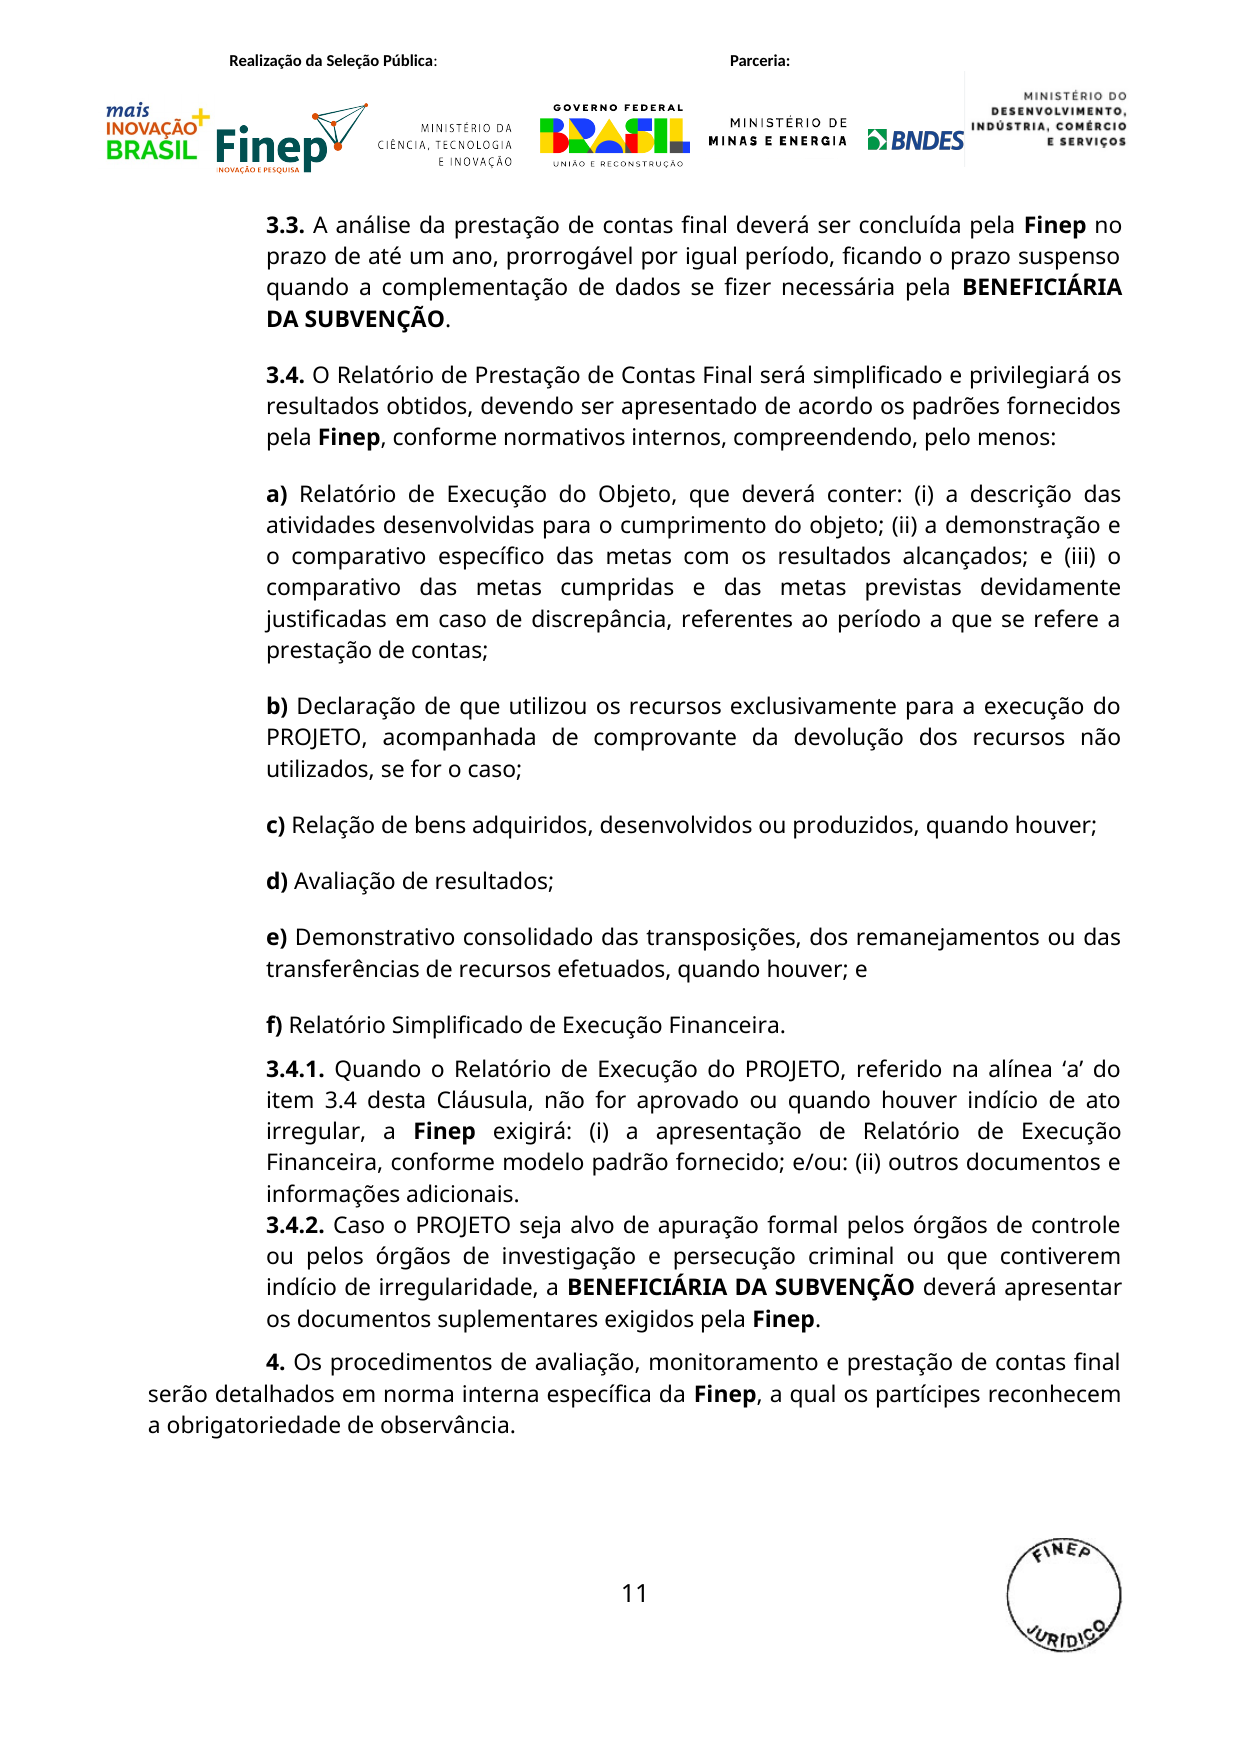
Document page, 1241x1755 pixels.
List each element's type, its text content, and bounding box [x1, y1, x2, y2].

text d) Avaliação de resultados; [266, 865, 1122, 896]
text 3.4.2. Caso o PROJETO seja alvo de apuração formal pelos órgãos de controle ou pelos órgãos de investigação e persecução criminal ou que contiverem indício de irregularidade, a BENEFICIÁRIA DA SUBVENÇÃO deverá apresentar os documentos suplementares exigidos pela Finep. [266, 1209, 1122, 1334]
text 3.4. O Relatório de Prestação de Contas Final será simplificado e privilegiará os resultados obtidos, devendo ser apresentado de acordo os padrões fornecidos pela Finep, conforme normativos internos, compreendendo, pelo menos: [266, 359, 1122, 452]
text a) Relatório de Execução do Objeto, que deverá conter: (i) a descrição das atividades desenvolvidas para o cumprimento do objeto; (ii) a demonstração e o comparativo específico das metas com os resultados alcançados; e (iii) o comparativo das metas cumpridas e das metas previstas devidamente justificadas em caso de discrepância, referentes ao período a que se refere a prestação de contas; [266, 477, 1122, 665]
text f) Relatório Simplificado de Execução Financeira. [266, 1009, 1122, 1040]
text e) Demonstrativo consolidado das transposições, dos remanejamentos ou das transferências de recursos efetuados, quando houver; e [266, 921, 1122, 984]
text 3.3. A análise da prestação de contas final deverá ser concluída pela Finep no prazo de até um ano, prorrogável por igual período, ficando o prazo suspenso quando a complementação de dados se fizer necessária pela BENEFICIÁRIA DA SUBVENÇÃO. [266, 209, 1122, 334]
text 3.4.1. Quando o Relatório de Execução do PROJETO, referido na alínea ‘a’ do item 3.4 desta Cláusula, não for aprovado ou quando houver indício de ato irregular, a Finep exigirá: (i) a apresentação de Relatório de Execução Financeira, conforme modelo padrão fornecido; e/ou: (ii) outros documentos e informações adicionais. [266, 1052, 1122, 1209]
text b) Declaração de que utilizou os recursos exclusivamente para a execução do PROJETO, acompanhada de comprovante da devolução dos recursos não utilizados, se for o caso; [266, 690, 1122, 784]
text 4. Os procedimentos de avaliação, monitoramento e prestação de contas final serão detalhados em norma interna específica da Finep, a qual os partícipes reconhecem a obrigatoriedade de observância. [148, 1346, 1122, 1440]
text c) Relação de bens adquiridos, desenvolvidos ou produzidos, quando houver; [266, 809, 1122, 840]
